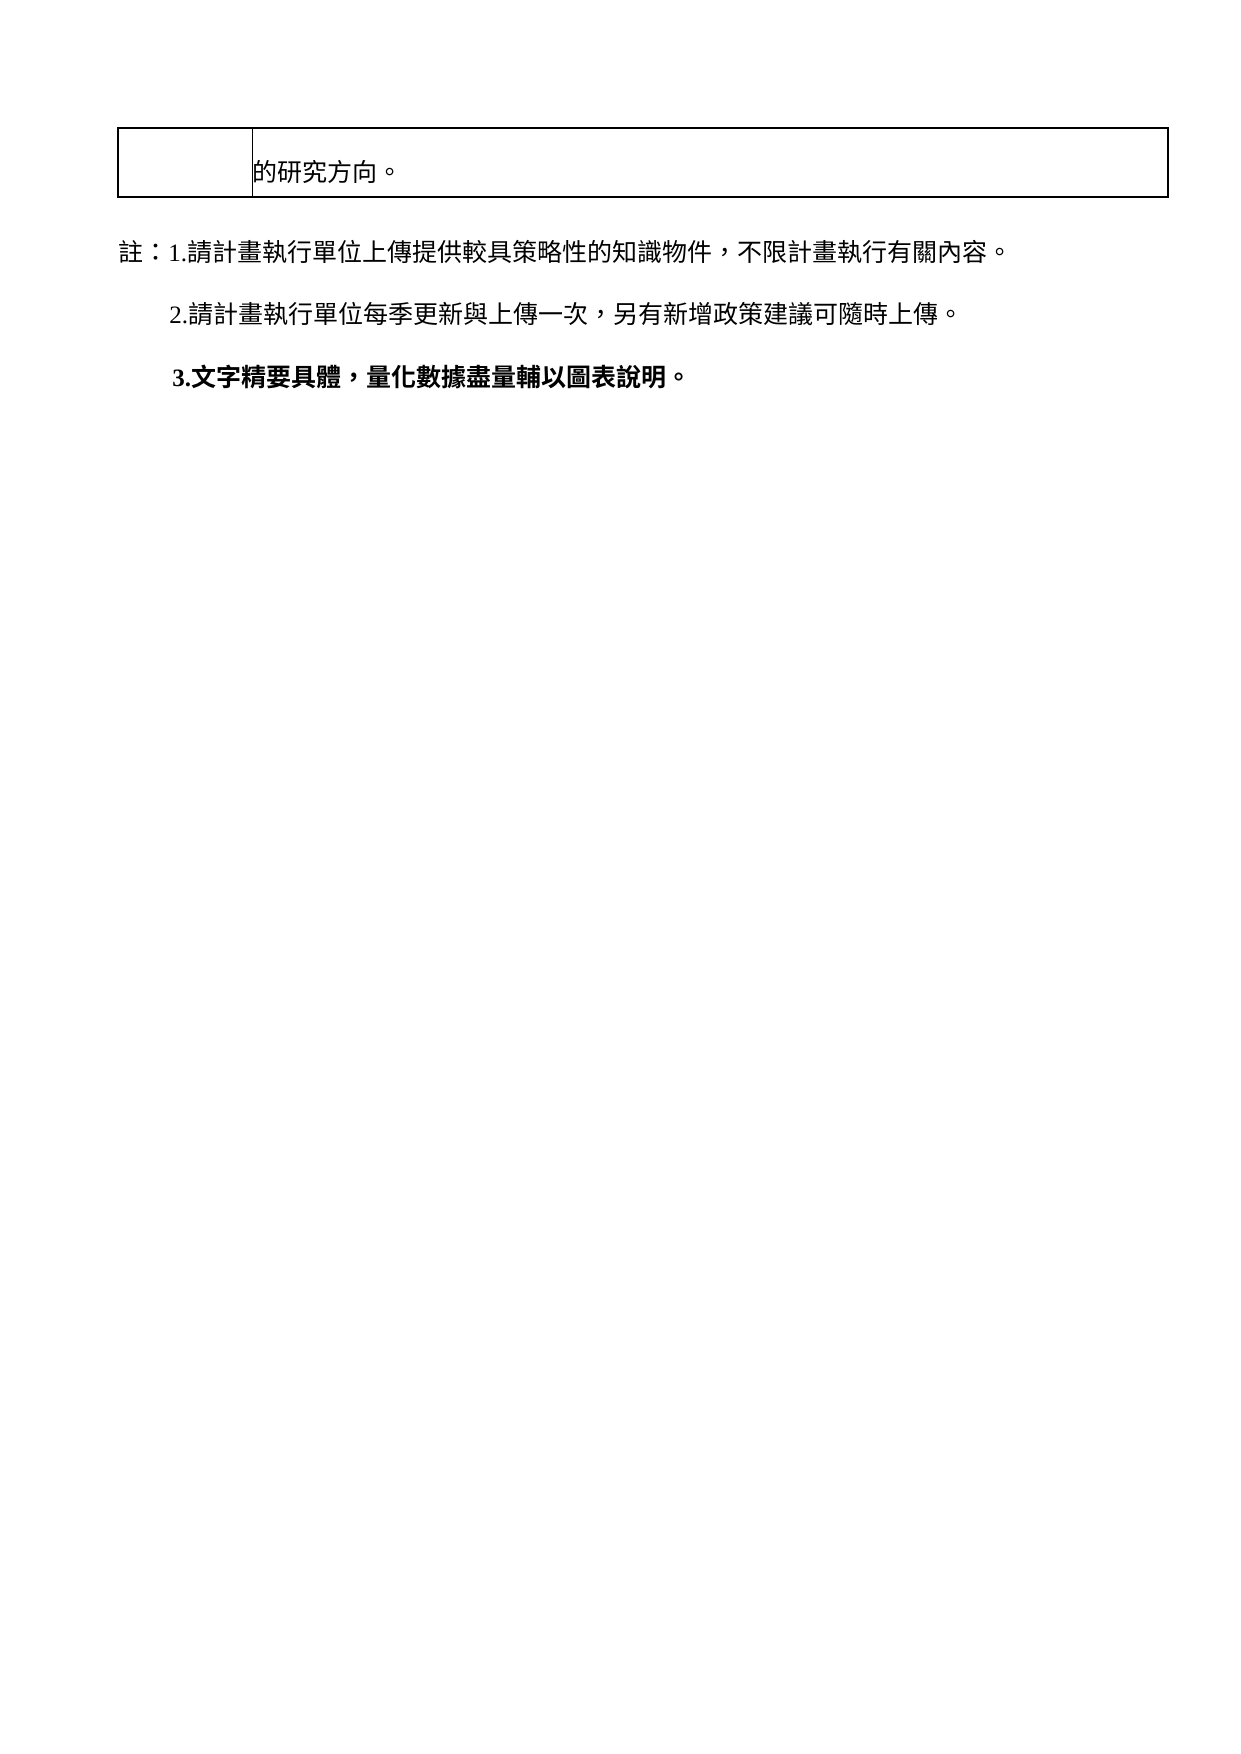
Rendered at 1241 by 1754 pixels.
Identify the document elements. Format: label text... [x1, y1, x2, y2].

text 2.請計畫執行單位每季更新與上傳一次，另有新增政策建議可隨時上傳。 [118, 271, 1122, 334]
table_cell [119, 129, 252, 196]
table_cell 的研究方向。 [253, 129, 1167, 196]
text 3.文字精要具體，量化數據盡量輔以圖表說明。 [118, 334, 1122, 396]
text 註：1.請計畫執行單位上傳提供較具策略性的知識物件，不限計畫執行有關內容。 [118, 209, 1122, 271]
